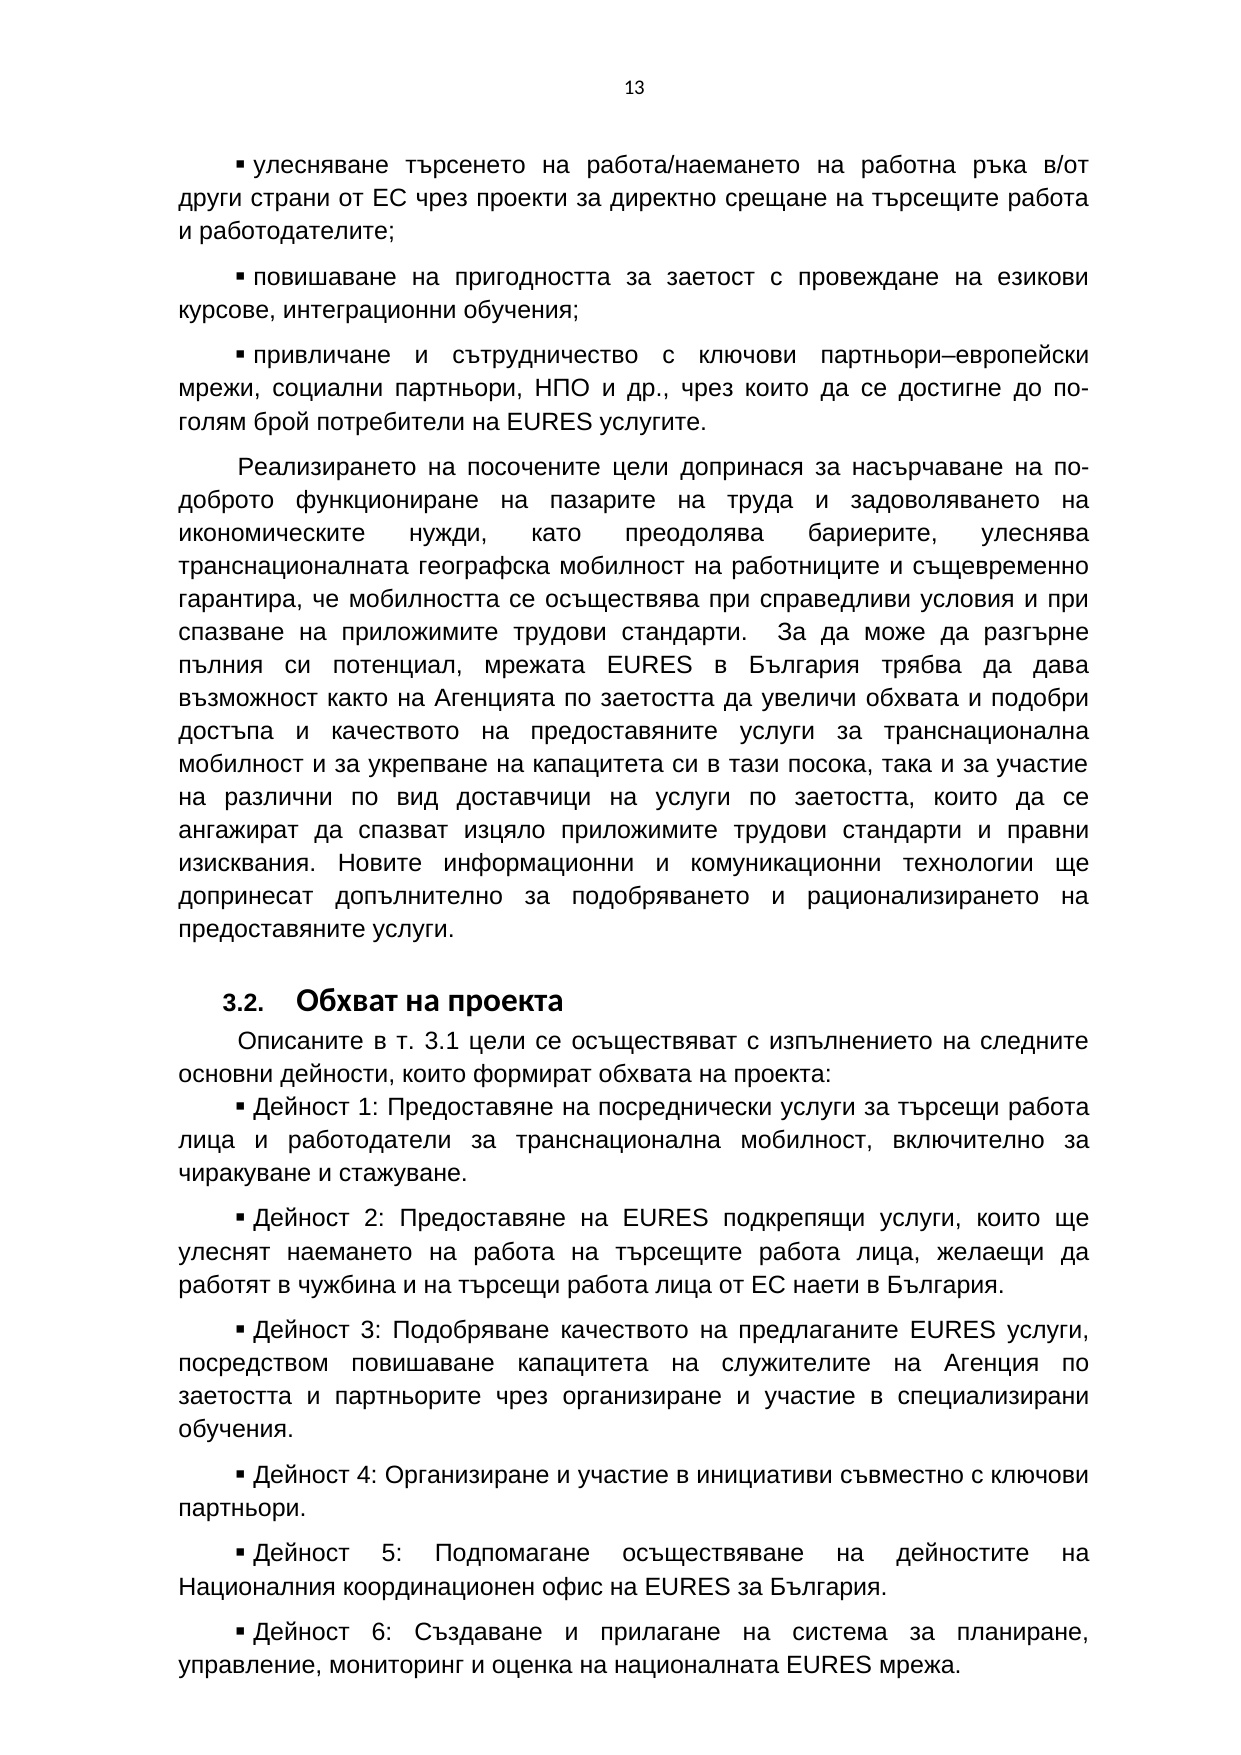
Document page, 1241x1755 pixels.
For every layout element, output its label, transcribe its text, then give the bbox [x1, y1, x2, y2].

list повишаване на пригодността за заетост с провеждане на езикови курсове, интеграционни обучения; [178, 262, 1090, 323]
list привличане и сътрудничество с ключови партньори–европейски мрежи, социални партньори, НПО и др., чрез които да се достигне до по-голям брой потребители на EURES услугите. [178, 340, 1090, 435]
list Дейност 1: Предоставяне на посреднически услуги за търсещи работа лица и работодатели за транснационална мобилност, включително за чиракуване и стажуване. [178, 1092, 1090, 1187]
list Дейност 6: Създаване и прилагане на система за планиране, управление, мониторинг и оценка на националната EURES мрежа. [178, 1617, 1090, 1679]
list Дейност 2: Предоставяне на EURES подкрепящи услуги, които ще улеснят наемането на работа на търсещите работа лица, желаещи да работят в чужбина и на търсещи работа лица от ЕС наети в България. [178, 1203, 1090, 1298]
subtitle Обхват на проекта [222, 979, 1090, 1020]
list Дейност 4: Организиране и участие в инициативи съвместно с ключови партньори. [178, 1460, 1090, 1522]
list улесняване търсенето на работа/наемането на работна ръка в/от други страни от ЕС чрез проекти за директно срещане на търсещите работа и работодателите; [178, 150, 1090, 245]
list Дейност 3: Подобряване качеството на предлаганите EURES услуги, посредством повишаване капацитета на служителите на Агенция по заетостта и партньорите чрез организиране и участие в специализирани обучения. [178, 1315, 1090, 1443]
text Реализирането на посочените цели допринася за насърчаване на по-доброто функциониране на пазарите на труда и задоволяването на икономическите нужди, като преодолява бариерите, улеснява транснационалната географска мобилност на работниците и същевременно гарантира, че мобилността се осъществява при справедливи условия и при спазване на приложимите трудови стандарти. За да може да разгърне пълния си потенциал, мрежата EURES в България трябва да дава възможност както на Агенцията по заетостта да увеличи обхвата и подобри достъпа и качеството на предоставяните услуги за транснационална мобилност и за укрепване на капацитета си в тази посока, така и за участие на различни по вид доставчици на услуги по заетостта, които да се ангажират да спазват изцяло приложимите трудови стандарти и правни изисквания. Новите информационни и комуникационни технологии ще допринесат допълнително за подобряването и рационализирането на предоставяните услуги. [178, 452, 1090, 943]
list Дейност 5: Подпомагане осъществяване на дейностите на Националния координационен офис на EURES за България. [178, 1538, 1090, 1600]
text Описаните в т. 3.1 цели се осъществяват с изпълнението на следните основни дейности, които формират обхвата на проекта: [178, 1026, 1090, 1087]
